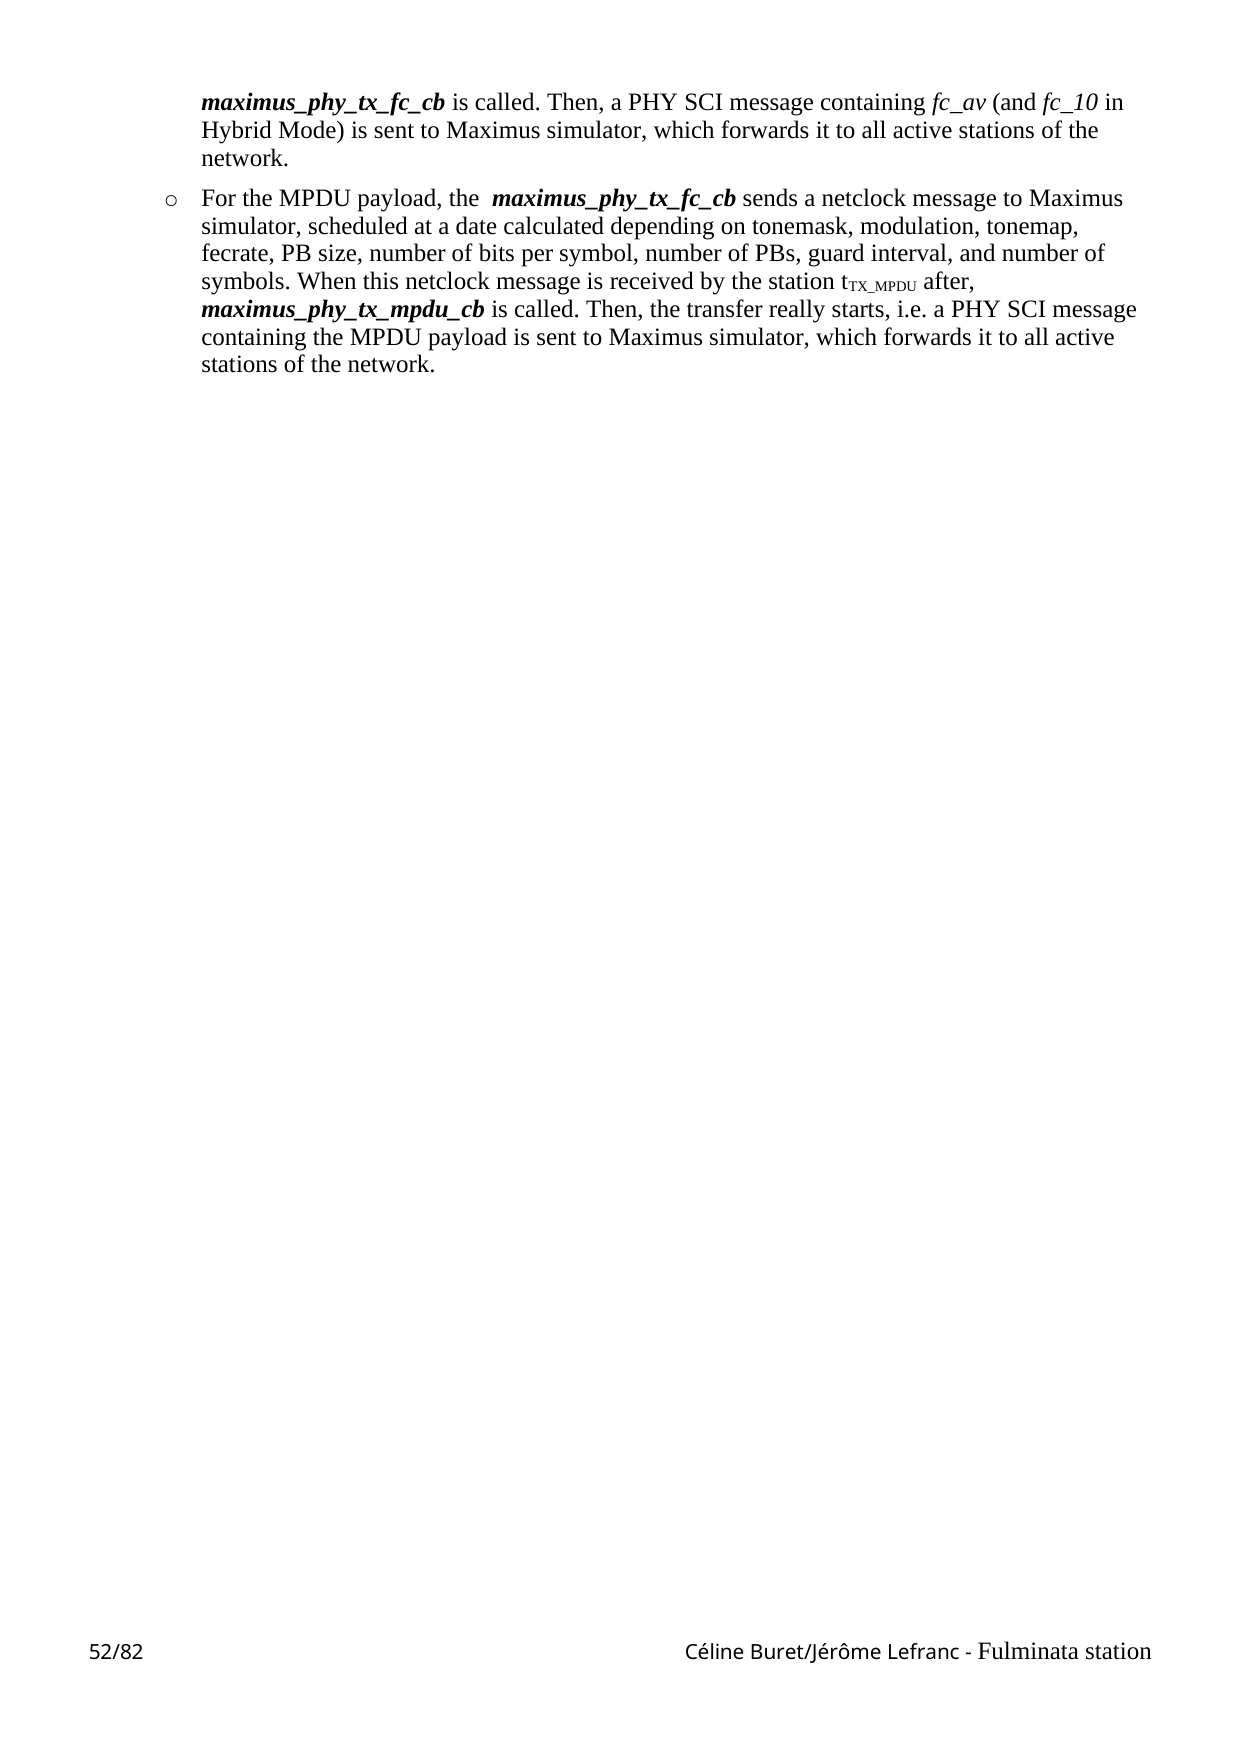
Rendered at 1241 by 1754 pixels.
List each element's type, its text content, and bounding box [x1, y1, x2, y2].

list For the MPDU payload, the maximus_phy_tx_fc_cb sends a netclock message to Maximus simulator, scheduled at a date calculated depending on tonemask, modulation, tonemap, fecrate, PB size, number of bits per symbol, number of PBs, guard interval, and number of symbols. When this netclock message is received by the station tTX_MPDU after, maximus_phy_tx_mpdu_cb is called. Then, the transfer really starts, i.e. a PHY SCI message containing the MPDU payload is sent to Maximus simulator, which forwards it to all active stations of the network. [163, 184, 1152, 378]
list maximus_phy_tx_fc_cb is called. Then, a PHY SCI message containing fc_av (and fc_10 in Hybrid Mode) is sent to Maximus simulator, which forwards it to all active stations of the network. [163, 88, 1152, 172]
